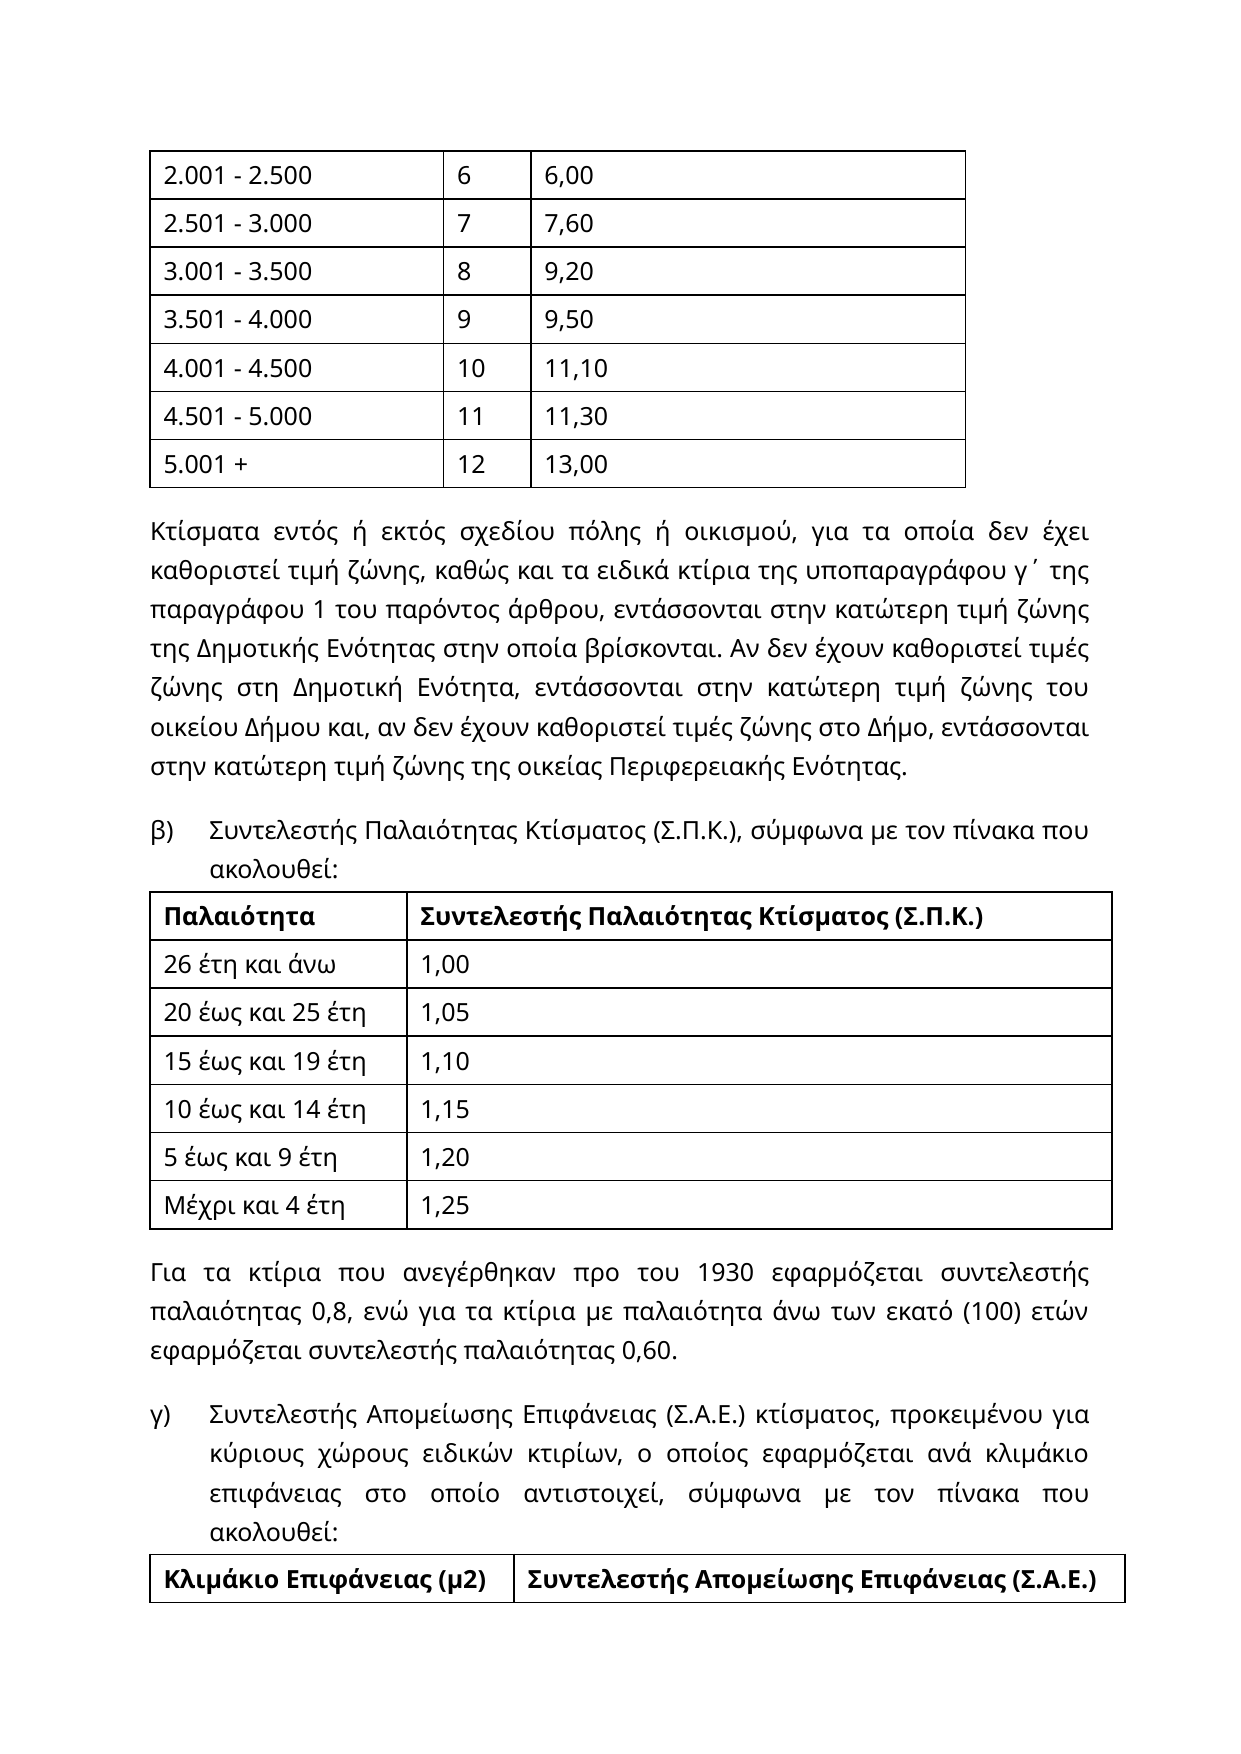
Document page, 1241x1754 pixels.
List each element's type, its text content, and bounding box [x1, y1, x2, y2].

table_cell 11,30 [532, 392, 965, 439]
table_cell 1,00 [408, 941, 1111, 987]
table_cell 12 [444, 440, 530, 487]
table_cell Μέχρι και 4 έτη [151, 1181, 406, 1228]
table_cell 4.501 - 5.000 [151, 392, 443, 439]
table_cell 1,05 [408, 989, 1111, 1035]
text Για τα κτίρια που ανεγέρθηκαν προ του 1930 εφαρμόζεται συντελεστής παλαιότητας 0,8, ενώ για τα κτίρια με παλαιότητα άνω των εκατό (100) ετών εφαρμόζεται συντελεστής παλαιότητας 0,60. [150, 1254, 1090, 1367]
table_cell 3.501 - 4.000 [151, 296, 443, 342]
table_cell 2.501 - 3.000 [151, 200, 443, 246]
table_cell 7 [444, 200, 530, 246]
table_cell 11,10 [532, 344, 965, 391]
table_cell 1,25 [408, 1181, 1111, 1228]
list β) Συντελεστής Παλαιότητας Κτίσματος (Σ.Π.Κ.), σύμφωνα με τον πίνακα που ακολουθεί: [150, 813, 1090, 886]
text Κτίσματα εντός ή εκτός σχεδίου πόλης ή οικισμού, για τα οποία δεν έχει καθοριστεί τιμή ζώνης, καθώς και τα ειδικά κτίρια της υποπαραγράφου γ΄ της παραγράφου 1 του παρόντος άρθρου, εντάσσονται στην κατώτερη τιμή ζώνης της Δημοτικής Ενότητας στην οποία βρίσκονται. Αν δεν έχουν καθοριστεί τιμές ζώνης στη Δημοτική Ενότητα, εντάσσονται στην κατώτερη τιμή ζώνης του οικείου Δήμου και, αν δεν έχουν καθοριστεί τιμές ζώνης στο Δήμο, εντάσσονται στην κατώτερη τιμή ζώνης της οικείας Περιφερειακής Ενότητας. [150, 513, 1090, 782]
table_cell 26 έτη και άνω [151, 941, 406, 987]
table_cell 4.001 - 4.500 [151, 344, 443, 391]
table_cell 10 έως και 14 έτη [151, 1085, 406, 1132]
table_cell 5 έως και 9 έτη [151, 1133, 406, 1180]
table_cell 6 [444, 152, 530, 198]
table_cell 9,20 [532, 248, 965, 294]
table_cell 9,50 [532, 296, 965, 342]
table_cell 15 έως και 19 έτη [151, 1037, 406, 1083]
table_cell 1,20 [408, 1133, 1111, 1180]
table_cell 1,10 [408, 1037, 1111, 1083]
table_cell 11 [444, 392, 530, 439]
table_cell 10 [444, 344, 530, 391]
table_cell 13,00 [532, 440, 965, 487]
table_cell 6,00 [532, 152, 965, 198]
table_cell 20 έως και 25 έτη [151, 989, 406, 1035]
table_cell 3.001 - 3.500 [151, 248, 443, 294]
table_cell 2.001 - 2.500 [151, 152, 443, 198]
table_header Συντελεστής Παλαιότητας Κτίσματος (Σ.Π.Κ.) [408, 893, 1111, 939]
table_cell 9 [444, 296, 530, 342]
table_cell 5.001 + [151, 440, 443, 487]
table_header Συντελεστής Απομείωσης Επιφάνειας (Σ.Α.Ε.) [515, 1555, 1124, 1602]
table_cell 7,60 [532, 200, 965, 246]
table_cell 1,15 [408, 1085, 1111, 1132]
table_header Κλιμάκιο Επιφάνειας (μ2) [151, 1555, 513, 1602]
table_cell 8 [444, 248, 530, 294]
list γ) Συντελεστής Απομείωσης Επιφάνειας (Σ.Α.Ε.) κτίσματος, προκειμένου για κύριους χώρους ειδικών κτιρίων, ο οποίος εφαρμόζεται ανά κλιμάκιο επιφάνειας στο οποίο αντιστοιχεί, σύμφωνα με τον πίνακα που ακολουθεί: [150, 1397, 1090, 1548]
table_header Παλαιότητα [151, 893, 406, 939]
